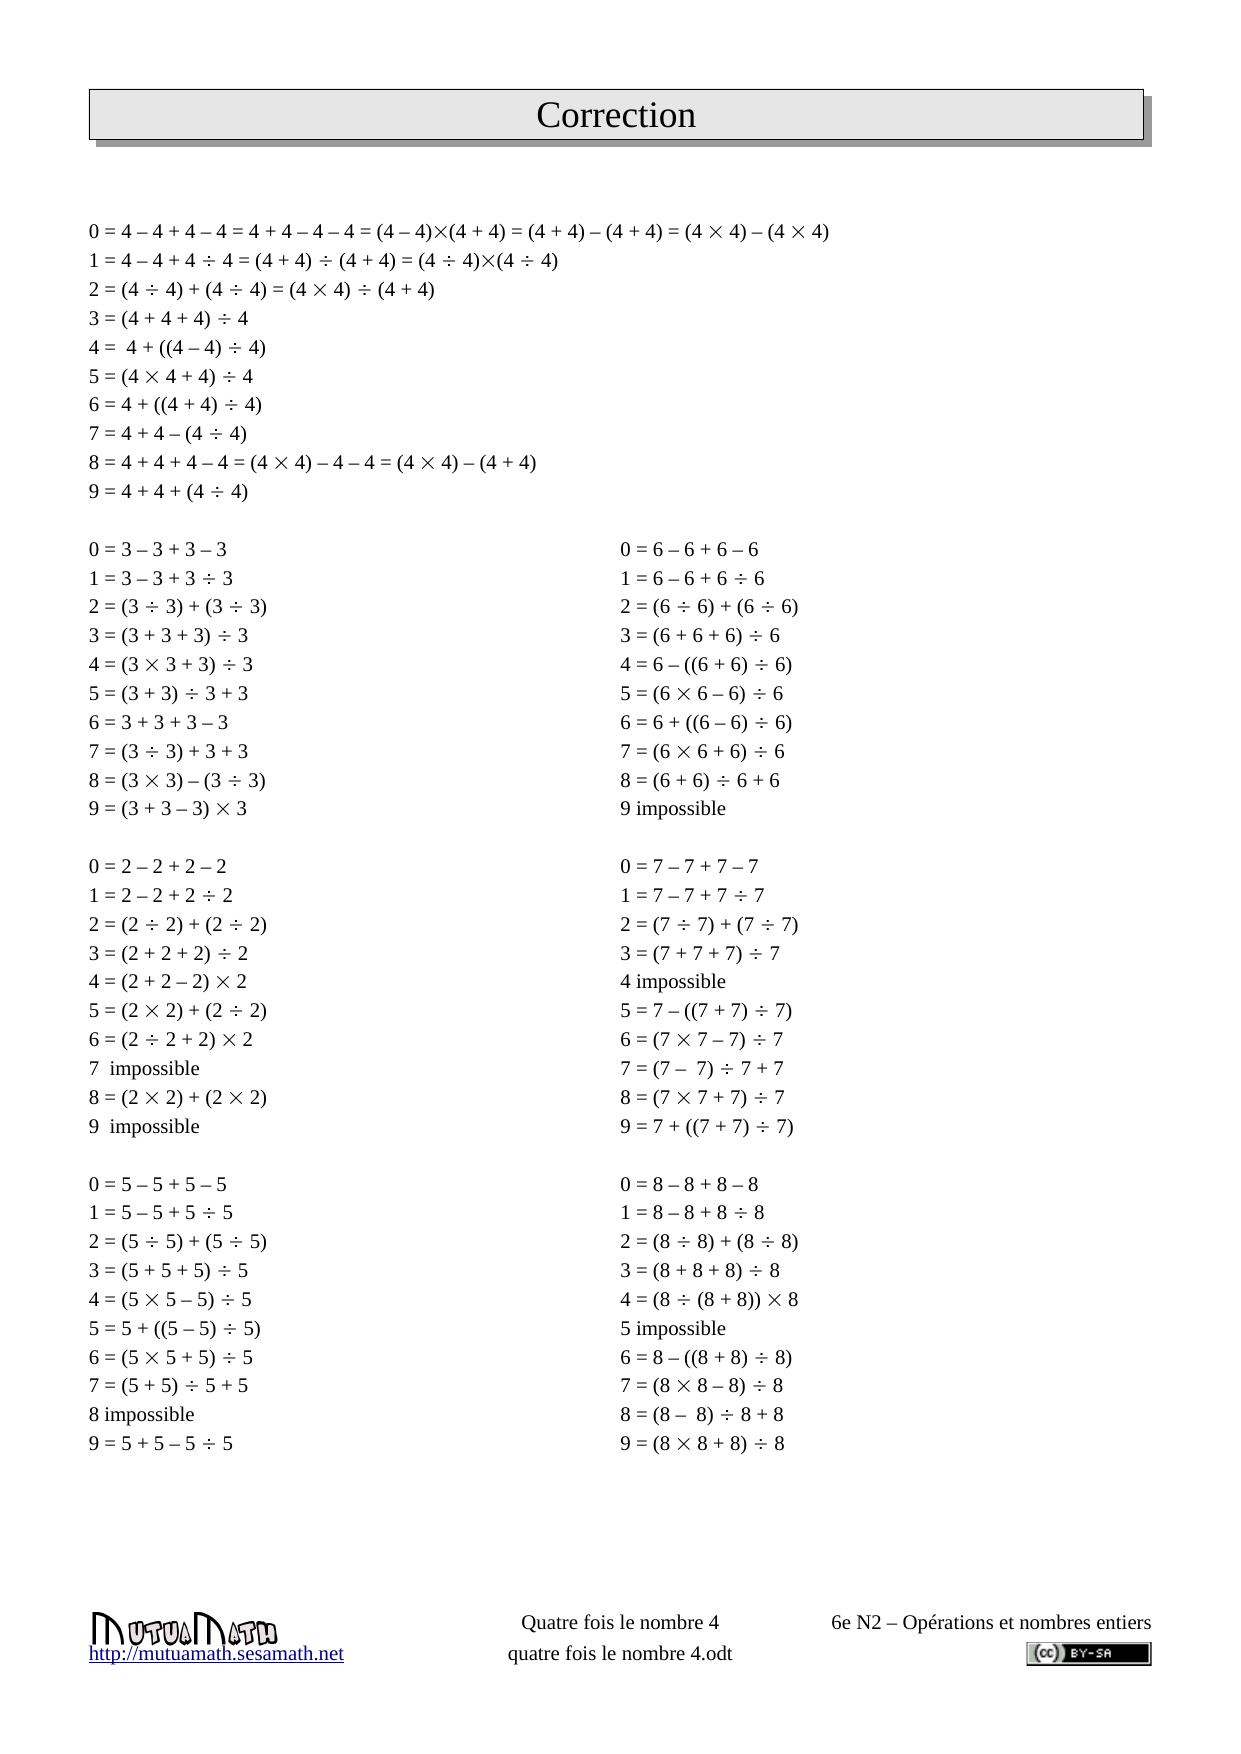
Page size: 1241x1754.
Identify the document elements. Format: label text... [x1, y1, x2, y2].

text 8 = (6 + 6)  6 + 6 [620, 767, 1152, 792]
text 8 = (8 – 8)  8 + 8 [620, 1402, 1152, 1426]
text 6 = (2  2 + 2)  2 [88, 1027, 620, 1051]
text 1 = 8 – 8 + 8  8 [620, 1200, 1152, 1224]
text 6 = 8 – ((8 + 8)  8) [620, 1344, 1152, 1369]
text 3 = (7 + 7 + 7)  7 [620, 941, 1152, 965]
text 9 = (8  8 + 8)  8 [620, 1431, 1152, 1455]
text 5 = (3 + 3)  3 + 3 [88, 681, 620, 705]
text 1 = 3 – 3 + 3  3 [88, 566, 620, 589]
text 9 impossible [88, 1114, 620, 1138]
text 1 = 6 – 6 + 6  6 [620, 566, 1152, 589]
text 4 = (8  (8 + 8))  8 [620, 1287, 1152, 1311]
text 0 = 6 – 6 + 6 – 6 [620, 537, 1152, 561]
text 9 impossible [620, 796, 1152, 820]
text 5 impossible [620, 1316, 1152, 1340]
text 1 = 5 – 5 + 5  5 [88, 1200, 620, 1224]
text 1 = 7 – 7 + 7  7 [620, 883, 1152, 907]
text 0 = 5 – 5 + 5 – 5 [88, 1171, 620, 1196]
text 7 = (3  3) + 3 + 3 [88, 739, 620, 763]
text 6 = (7  7 – 7)  7 [620, 1027, 1152, 1051]
text 2 = (5  5) + (5  5) [88, 1229, 620, 1253]
text 2 = (7  7) + (7  7) [620, 912, 1152, 936]
text 9 = 4 + 4 + (4  4) [88, 479, 1152, 503]
text Correction [90, 90, 1143, 139]
text 9 = 5 + 5 – 5  5 [88, 1431, 620, 1455]
text 7 = (5 + 5)  5 + 5 [88, 1373, 620, 1397]
text 7 = (8  8 – 8)  8 [620, 1373, 1152, 1397]
text 3 = (6 + 6 + 6)  6 [620, 623, 1152, 647]
text 0 = 2 – 2 + 2 – 2 [88, 854, 620, 878]
text 7 = 4 + 4 – (4  4) [88, 421, 1152, 445]
text 8 = (3  3) – (3  3) [88, 767, 620, 792]
text 8 impossible [88, 1402, 620, 1426]
text 8 = (7  7 + 7)  7 [620, 1085, 1152, 1109]
text 3 = (5 + 5 + 5)  5 [88, 1258, 620, 1282]
text 8 = (2  2) + (2  2) [88, 1085, 620, 1109]
text 4 = (5  5 – 5)  5 [88, 1287, 620, 1311]
text 7 = (6  6 + 6)  6 [620, 739, 1152, 763]
text 5 = 5 + ((5 – 5)  5) [88, 1316, 620, 1340]
text 0 = 7 – 7 + 7 – 7 [620, 854, 1152, 878]
text 0 = 4 – 4 + 4 – 4 = 4 + 4 – 4 – 4 = (4 – 4)(4 + 4) = (4 + 4) – (4 + 4) = (4  4) – (4  4) [88, 219, 1152, 243]
text 3 = (2 + 2 + 2)  2 [88, 941, 620, 965]
text 3 = (4 + 4 + 4)  4 [88, 306, 1152, 330]
text 2 = (8  8) + (8  8) [620, 1229, 1152, 1253]
text 6 = (5  5 + 5)  5 [88, 1344, 620, 1369]
text 7 = (7 – 7)  7 + 7 [620, 1056, 1152, 1080]
text 2 = (4  4) + (4  4) = (4  4)  (4 + 4) [88, 277, 1152, 301]
text 3 = (3 + 3 + 3)  3 [88, 623, 620, 647]
text 9 = 7 + ((7 + 7)  7) [620, 1114, 1152, 1138]
text 2 = (3  3) + (3  3) [88, 594, 620, 618]
text 4 = (3  3 + 3)  3 [88, 652, 620, 676]
text 5 = (6  6 – 6)  6 [620, 681, 1152, 705]
text 8 = 4 + 4 + 4 – 4 = (4  4) – 4 – 4 = (4  4) – (4 + 4) [88, 450, 1152, 474]
text 7 impossible [88, 1056, 620, 1080]
picture [88, 1610, 287, 1654]
text 3 = (8 + 8 + 8)  8 [620, 1258, 1152, 1282]
text 0 = 8 – 8 + 8 – 8 [620, 1171, 1152, 1196]
text 0 = 3 – 3 + 3 – 3 [88, 537, 620, 561]
text 2 = (2  2) + (2  2) [88, 912, 620, 936]
picture [1026, 1642, 1152, 1666]
text 5 = 7 – ((7 + 7)  7) [620, 998, 1152, 1022]
text 4 = 4 + ((4 – 4)  4) [88, 335, 1152, 359]
text 6 = 3 + 3 + 3 – 3 [88, 710, 620, 734]
text 4 = (2 + 2 – 2)  2 [88, 969, 620, 993]
text 4 impossible [620, 969, 1152, 993]
text 2 = (6  6) + (6  6) [620, 594, 1152, 618]
text 5 = (4  4 + 4)  4 [88, 363, 1152, 388]
text 6 = 4 + ((4 + 4)  4) [88, 392, 1152, 416]
text 5 = (2  2) + (2  2) [88, 998, 620, 1022]
text 4 = 6 – ((6 + 6)  6) [620, 652, 1152, 676]
text 1 = 4 – 4 + 4  4 = (4 + 4)  (4 + 4) = (4  4)(4  4) [88, 248, 1152, 272]
text 1 = 2 – 2 + 2  2 [88, 883, 620, 907]
text 6 = 6 + ((6 – 6)  6) [620, 710, 1152, 734]
text 9 = (3 + 3 – 3)  3 [88, 796, 620, 820]
